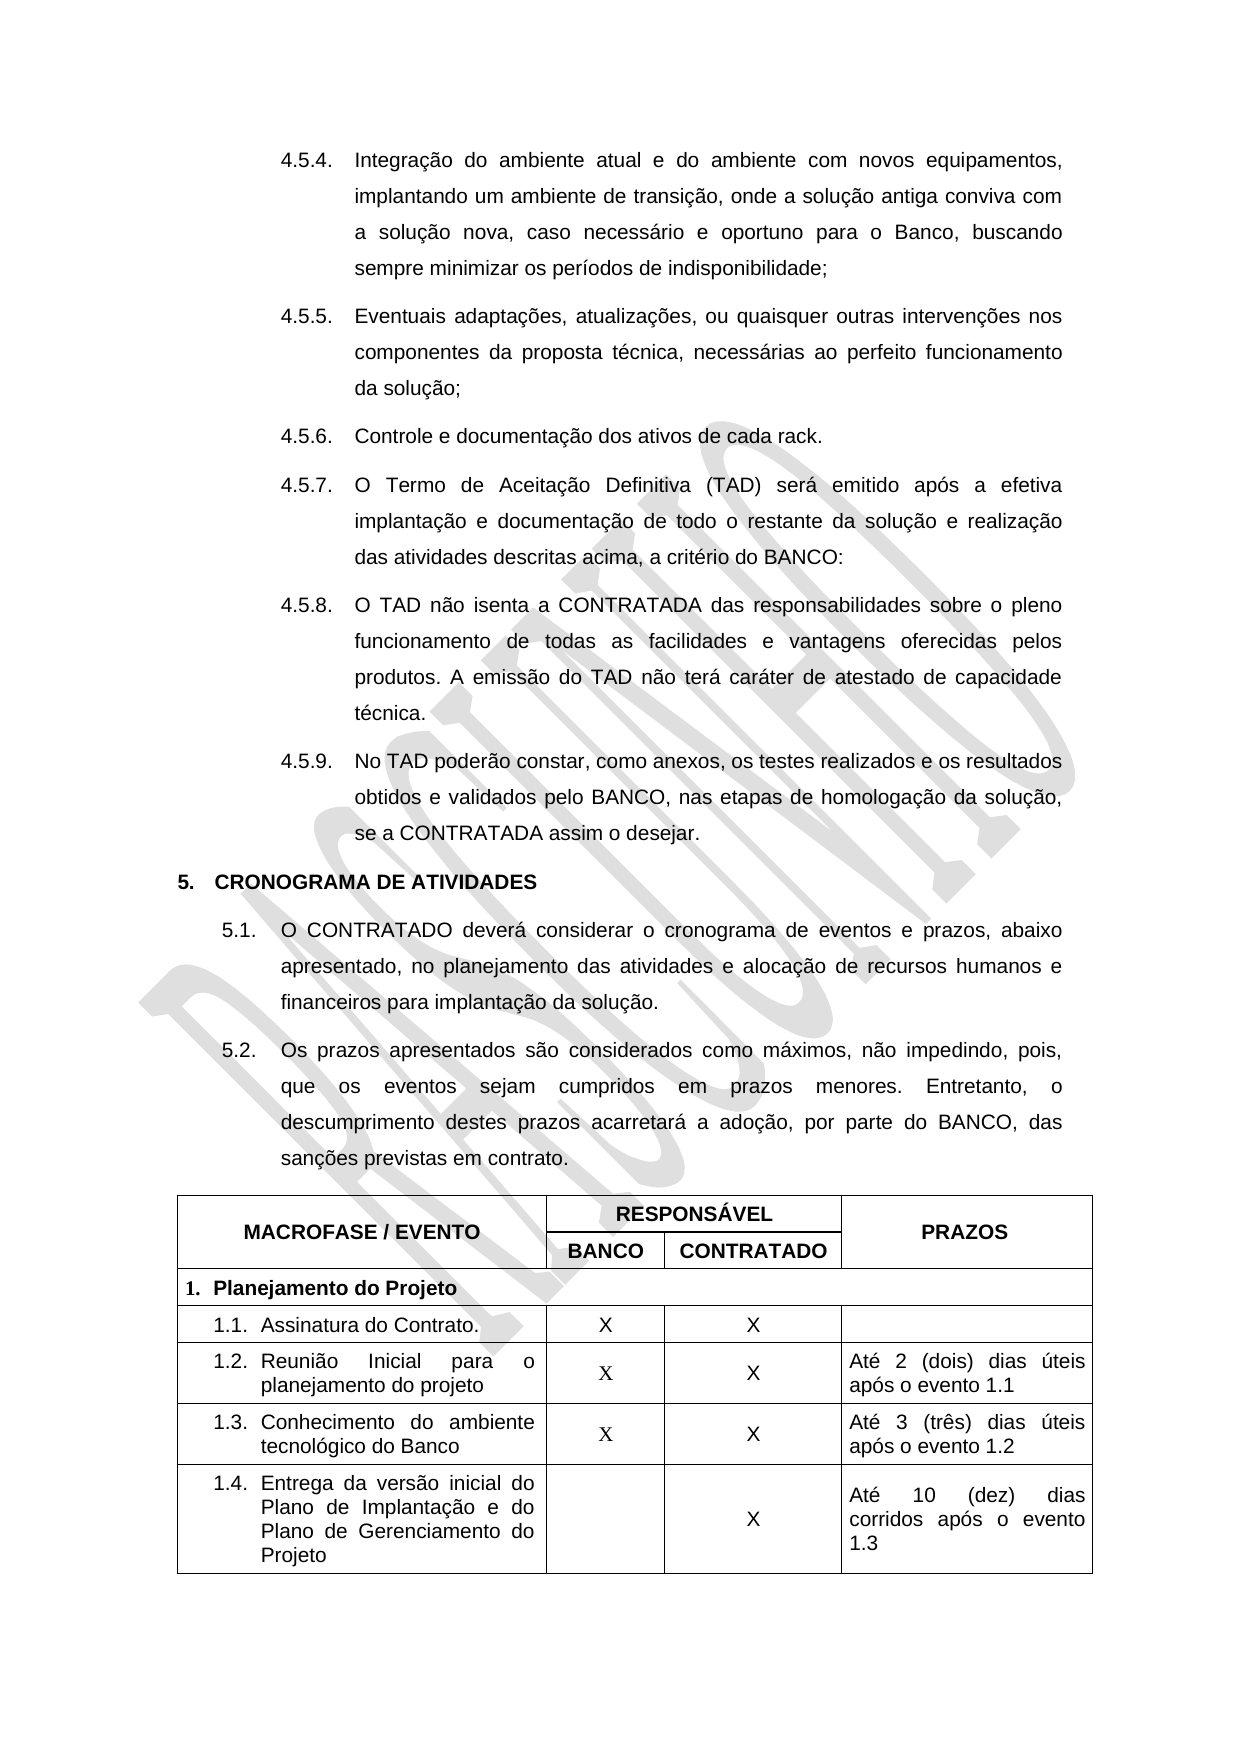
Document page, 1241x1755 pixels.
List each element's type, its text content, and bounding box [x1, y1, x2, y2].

table_header MACROFASE / EVENTO [373, 1196, 498, 1268]
list No TAD poderão constar, como anexos, os testes realizados e os resultados obtidos e validados pelo BANCO, nas etapas de homologação da solução, se a CONTRATADA assim o desejar. [409, 749, 580, 845]
list O TAD não isenta a CONTRATADA das responsabilidades sobre o pleno funcionamento de todas as facilidades e vantagens oferecidas pelos produtos. A emissão do TAD não terá caráter de atestado de capacidade técnica. [516, 636, 624, 725]
list CRONOGRAMA DE ATIVIDADES [883, 869, 934, 893]
table_cell Assinatura do Contrato. [178, 1306, 480, 1342]
list No TAD poderão constar, como anexos, os testes realizados e os resultados obtidos e validados pelo BANCO, nas etapas de homologação da solução, se a CONTRATADA assim o desejar. [602, 749, 744, 845]
list Os prazos apresentados são considerados como máximos, não impedindo, pois, que os eventos sejam cumpridos em prazos menores. Entretanto, o descumprimento destes prazos acarretará a adoção, por parte do BANCO, das sanções previstas em contrato. [642, 1038, 739, 1089]
list Os prazos apresentados são considerados como máximos, não impedindo, pois, que os eventos sejam cumpridos em prazos menores. Entretanto, o descumprimento destes prazos acarretará a adoção, por parte do BANCO, das sanções previstas em contrato. [590, 1038, 1063, 1170]
list CRONOGRAMA DE ATIVIDADES [177, 869, 349, 893]
list Os prazos apresentados são considerados como máximos, não impedindo, pois, que os eventos sejam cumpridos em prazos menores. Entretanto, o descumprimento destes prazos acarretará a adoção, por parte do BANCO, das sanções previstas em contrato. [292, 1038, 477, 1170]
table_header MACROFASE / EVENTO [178, 1196, 421, 1268]
list CRONOGRAMA DE ATIVIDADES [349, 869, 468, 893]
table_cell Até 3 (três) dias úteis após o evento 1.2 [842, 1404, 1092, 1464]
list Eventuais adaptações, atualizações, ou quaisquer outras intervenções nos componentes da proposta técnica, necessárias ao perfeito funcionamento da solução; [281, 304, 1063, 400]
list O TAD não isenta a CONTRATADA das responsabilidades sobre o pleno funcionamento de todas as facilidades e vantagens oferecidas pelos produtos. A emissão do TAD não terá caráter de atestado de capacidade técnica. [945, 593, 1063, 725]
list Os prazos apresentados são considerados como máximos, não impedindo, pois, que os eventos sejam cumpridos em prazos menores. Entretanto, o descumprimento destes prazos acarretará a adoção, por parte do BANCO, das sanções previstas em contrato. [222, 1069, 323, 1170]
list O Termo de Aceitação Definitiva (TAD) será emitido após a efetiva implantação e documentação de todo o restante da solução e realização das atividades descritas acima, a critério do BANCO: [728, 473, 894, 568]
list No TAD poderão constar, como anexos, os testes realizados e os resultados obtidos e validados pelo BANCO, nas etapas de homologação da solução, se a CONTRATADA assim o desejar. [763, 749, 905, 845]
list Os prazos apresentados são considerados como máximos, não impedindo, pois, que os eventos sejam cumpridos em prazos menores. Entretanto, o descumprimento destes prazos acarretará a adoção, por parte do BANCO, das sanções previstas em contrato. [377, 1038, 465, 1112]
table_cell [547, 1465, 664, 1573]
list No TAD poderão constar, como anexos, os testes realizados e os resultados obtidos e validados pelo BANCO, nas etapas de homologação da solução, se a CONTRATADA assim o desejar. [662, 749, 819, 845]
table_cell X [547, 1343, 664, 1403]
table_cell X [547, 1306, 664, 1342]
table_header MACROFASE / EVENTO [435, 1196, 546, 1268]
list O Termo de Aceitação Definitiva (TAD) será emitido após a efetiva implantação e documentação de todo o restante da solução e realização das atividades descritas acima, a critério do BANCO: [816, 473, 1063, 568]
table_cell X [665, 1343, 841, 1403]
table_cell X [665, 1306, 841, 1342]
list O CONTRATADO deverá considerar o cronograma de eventos e prazos, abaixo apresentado, no planejamento das atividades e alocação de recursos humanos e financeiros para implantação da solução. [222, 918, 343, 1014]
table_cell X [665, 1404, 841, 1464]
list O TAD não isenta a CONTRATADA das responsabilidades sobre o pleno funcionamento de todas as facilidades e vantagens oferecidas pelos produtos. A emissão do TAD não terá caráter de atestado de capacidade técnica. [281, 593, 725, 725]
list CRONOGRAMA DE ATIVIDADES [722, 869, 792, 893]
table_cell Até 2 (dois) dias úteis após o evento 1.1 [842, 1343, 1092, 1403]
table_header PRAZOS [842, 1196, 1092, 1268]
list CRONOGRAMA DE ATIVIDADES [471, 869, 628, 893]
table_cell [483, 1306, 546, 1342]
list Integração do ambiente atual e do ambiente com novos equipamentos, implantando um ambiente de transição, onde a solução antiga conviva com a solução nova, caso necessário e oportuno para o Banco, buscando sempre minimizar os períodos de indisponibilidade; [281, 148, 1063, 279]
list O CONTRATADO deverá considerar o cronograma de eventos e prazos, abaixo apresentado, no planejamento das atividades e alocação de recursos humanos e financeiros para implantação da solução. [769, 918, 1063, 1014]
table_header RESPONSÁVEL [547, 1196, 606, 1231]
list No TAD poderão constar, como anexos, os testes realizados e os resultados obtidos e validados pelo BANCO, nas etapas de homologação da solução, se a CONTRATADA assim o desejar. [508, 749, 683, 845]
list No TAD poderão constar, como anexos, os testes realizados e os resultados obtidos e validados pelo BANCO, nas etapas de homologação da solução, se a CONTRATADA assim o desejar. [281, 749, 429, 845]
list O CONTRATADO deverá considerar o cronograma de eventos e prazos, abaixo apresentado, no planejamento das atividades e alocação de recursos humanos e financeiros para implantação da solução. [677, 918, 802, 1005]
list O CONTRATADO deverá considerar o cronograma de eventos e prazos, abaixo apresentado, no planejamento das atividades e alocação de recursos humanos e financeiros para implantação da solução. [393, 918, 588, 1014]
list CRONOGRAMA DE ATIVIDADES [628, 869, 731, 893]
table_cell [842, 1306, 1092, 1342]
list Controle e documentação dos ativos de cada rack. [740, 424, 1063, 448]
list No TAD poderão constar, como anexos, os testes realizados e os resultados obtidos e validados pelo BANCO, nas etapas de homologação da solução, se a CONTRATADA assim o desejar. [923, 749, 1063, 845]
table_cell Conhecimento do ambiente tecnológico do Banco [178, 1404, 546, 1464]
table_cell X [665, 1465, 841, 1573]
list Os prazos apresentados são considerados como máximos, não impedindo, pois, que os eventos sejam cumpridos em prazos menores. Entretanto, o descumprimento destes prazos acarretará a adoção, por parte do BANCO, das sanções previstas em contrato. [222, 1038, 346, 1156]
list O TAD não isenta a CONTRATADA das responsabilidades sobre o pleno funcionamento de todas as facilidades e vantagens oferecidas pelos produtos. A emissão do TAD não terá caráter de atestado de capacidade técnica. [767, 593, 936, 725]
list Controle e documentação dos ativos de cada rack. [281, 424, 708, 448]
list Os prazos apresentados são considerados como máximos, não impedindo, pois, que os eventos sejam cumpridos em prazos menores. Entretanto, o descumprimento destes prazos acarretará a adoção, por parte do BANCO, das sanções previstas em contrato. [433, 1038, 661, 1170]
table_cell Planejamento do Projeto [178, 1269, 458, 1305]
list O TAD não isenta a CONTRATADA das responsabilidades sobre o pleno funcionamento de todas as facilidades e vantagens oferecidas pelos produtos. A emissão do TAD não terá caráter de atestado de capacidade técnica. [677, 593, 805, 688]
table_header MACROFASE / EVENTO [513, 1196, 546, 1234]
list O TAD não isenta a CONTRATADA das responsabilidades sobre o pleno funcionamento de todas as facilidades e vantagens oferecidas pelos produtos. A emissão do TAD não terá caráter de atestado de capacidade técnica. [607, 593, 785, 725]
table_cell Planejamento do Projeto [446, 1269, 1092, 1305]
list CRONOGRAMA DE ATIVIDADES [958, 869, 1063, 893]
table_cell Entrega da versão inicial do Plano de Implantação e do Plano de Gerenciamento do Projeto [178, 1465, 546, 1573]
list O TAD não isenta a CONTRATADA das responsabilidades sobre o pleno funcionamento de todas as facilidades e vantagens oferecidas pelos produtos. A emissão do TAD não terá caráter de atestado de capacidade técnica. [825, 593, 1036, 725]
list O CONTRATADO deverá considerar o cronograma de eventos e prazos, abaixo apresentado, no planejamento das atividades e alocação de recursos humanos e financeiros para implantação da solução. [516, 918, 759, 1014]
list O CONTRATADO deverá considerar o cronograma de eventos e prazos, abaixo apresentado, no planejamento das atividades e alocação de recursos humanos e financeiros para implantação da solução. [293, 918, 509, 1014]
table_cell X [547, 1404, 664, 1464]
list No TAD poderão constar, como anexos, os testes realizados e os resultados obtidos e validados pelo BANCO, nas etapas de homologação da solução, se a CONTRATADA assim o desejar. [833, 749, 979, 845]
list O Termo de Aceitação Definitiva (TAD) será emitido após a efetiva implantação e documentação de todo o restante da solução e realização das atividades descritas acima, a critério do BANCO: [281, 473, 778, 568]
table_cell CONTRATADO [665, 1233, 841, 1268]
list CRONOGRAMA DE ATIVIDADES [782, 869, 883, 893]
list Os prazos apresentados são considerados como máximos, não impedindo, pois, que os eventos sejam cumpridos em prazos menores. Entretanto, o descumprimento destes prazos acarretará a adoção, por parte do BANCO, das sanções previstas em contrato. [464, 1112, 559, 1170]
table_cell BANCO [547, 1233, 664, 1268]
table_cell Até 10 (dez) dias corridos após o evento 1.3 [842, 1465, 1092, 1573]
table_header RESPONSÁVEL [621, 1196, 841, 1231]
table_cell Reunião Inicial para o planejamento do projeto [178, 1343, 546, 1403]
